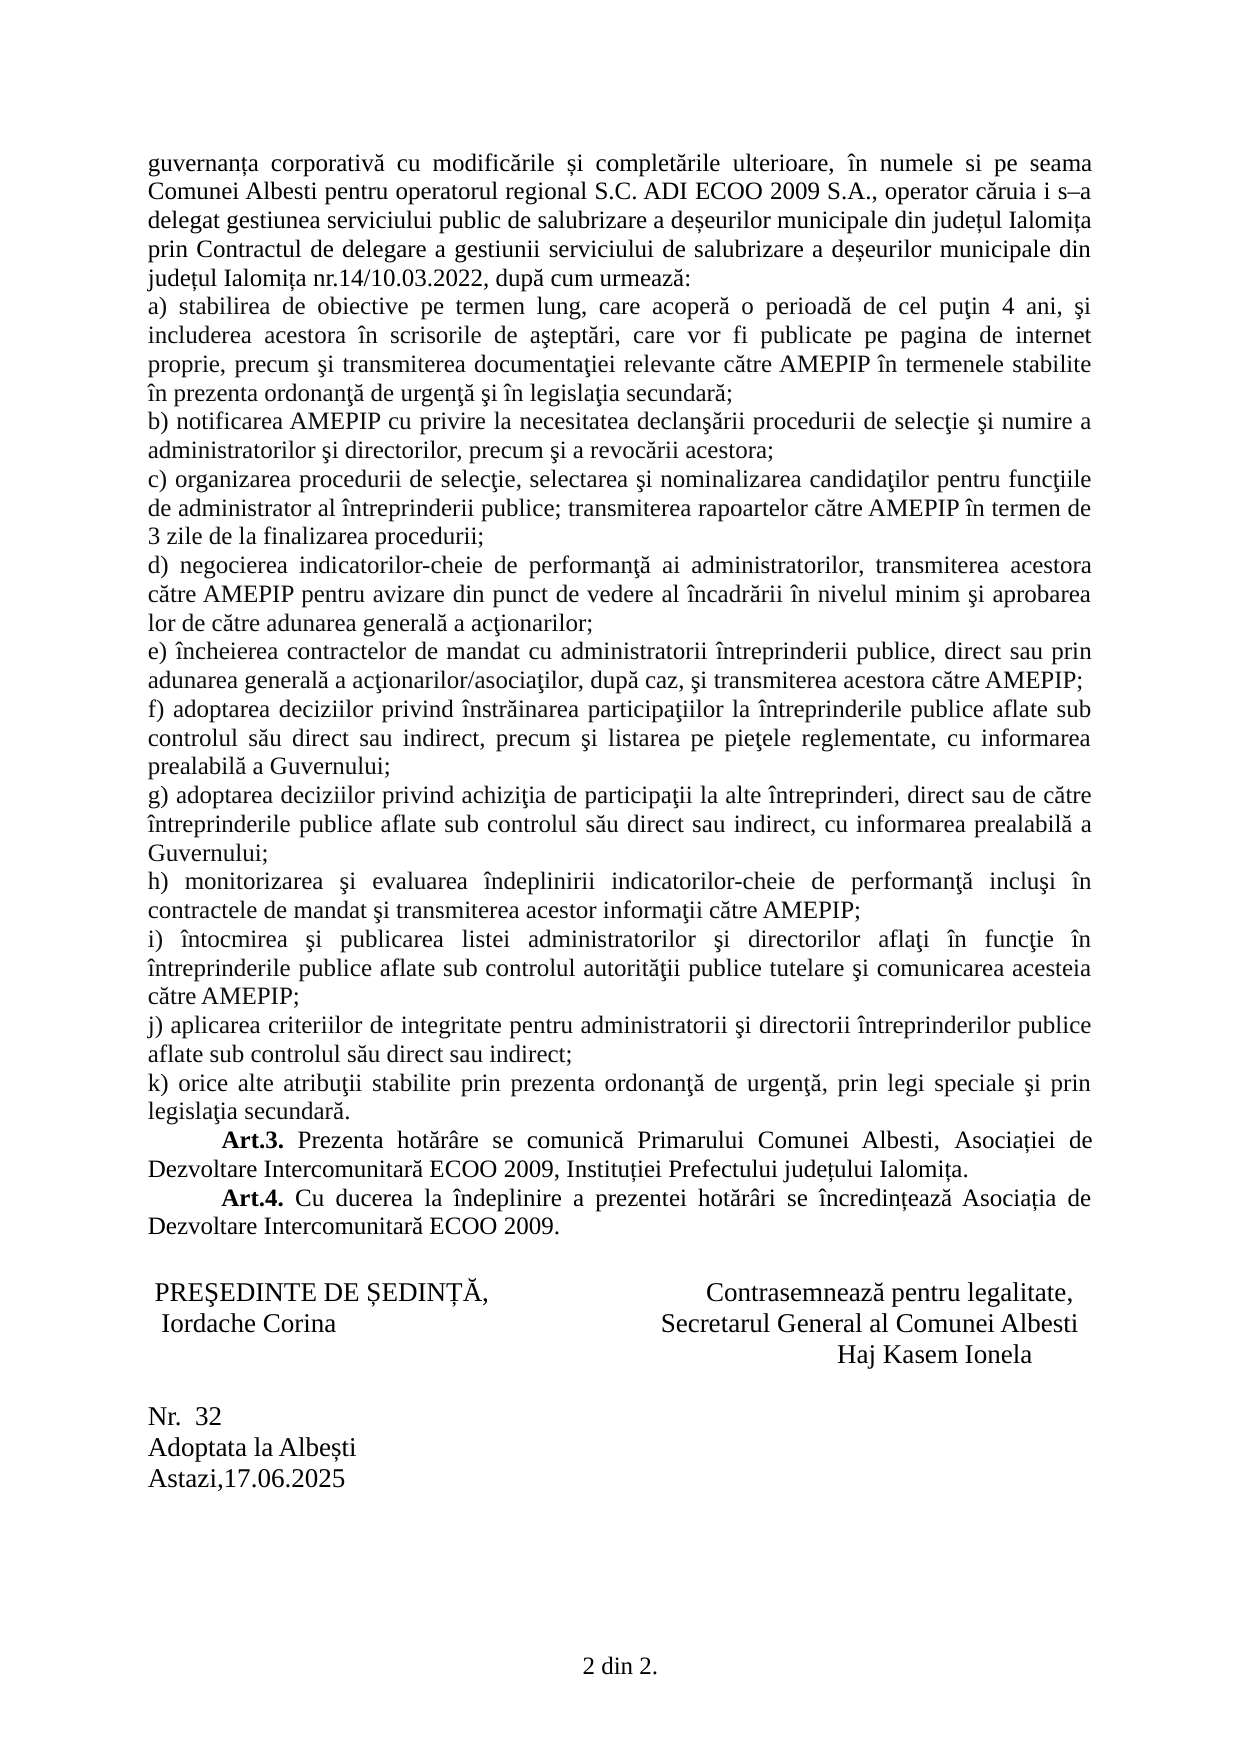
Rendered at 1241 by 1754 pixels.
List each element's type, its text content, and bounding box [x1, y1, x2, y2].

text Haj Kasem Ionela [148, 1338, 1093, 1369]
text d) negocierea indicatorilor-cheie de performanţă ai administratorilor, transmiterea acestora către AMEPIP pentru avizare din punct de vedere al încadrării în nivelul minim şi aprobarea lor de către adunarea generală a acţionarilor; [148, 550, 1093, 636]
text k) orice alte atribuţii stabilite prin prezenta ordonanţă de urgenţă, prin legi speciale şi prin legislaţia secundară. [148, 1068, 1093, 1125]
text Nr. 32 [148, 1400, 1093, 1431]
text Iordache Corina Secretarul General al Comunei Albesti [148, 1307, 1093, 1338]
text j) aplicarea criteriilor de integritate pentru administratorii şi directorii întreprinderilor publice aflate sub controlul său direct sau indirect; [148, 1010, 1093, 1068]
text c) organizarea procedurii de selecţie, selectarea şi nominalizarea candidaţilor pentru funcţiile de administrator al întreprinderii publice; transmiterea rapoartelor către AMEPIP în termen de 3 zile de la finalizarea procedurii; [148, 464, 1093, 550]
text Astazi,17.06.2025 [148, 1463, 1093, 1494]
text a) stabilirea de obiective pe termen lung, care acoperă o perioadă de cel puţin 4 ani, şi includerea acestora în scrisorile de aşteptări, care vor fi publicate pe pagina de internet proprie, precum şi transmiterea documentaţiei relevante către AMEPIP în termenele stabilite în prezenta ordonanţă de urgenţă şi în legislaţia secundară; [148, 291, 1093, 406]
text e) încheierea contractelor de mandat cu administratorii întreprinderii publice, direct sau prin adunarea generală a acţionarilor/asociaţilor, după caz, şi transmiterea acestora către AMEPIP; [148, 636, 1093, 694]
text f) adoptarea deciziilor privind înstrăinarea participaţiilor la întreprinderile publice aflate sub controlul său direct sau indirect, precum şi listarea pe pieţele reglementate, cu informarea prealabilă a Guvernului; [148, 694, 1093, 780]
text Adoptata la Albești [148, 1431, 1093, 1463]
text Art.3. Prezenta hotărâre se comunică Primarului Comunei Albesti, Asociației de Dezvoltare Intercomunitară ECOO 2009, Instituției Prefectului județului Ialomița. [148, 1125, 1093, 1183]
text b) notificarea AMEPIP cu privire la necesitatea declanşării procedurii de selecţie şi numire a administratorilor şi directorilor, precum şi a revocării acestora; [148, 406, 1093, 464]
text h) monitorizarea şi evaluarea îndeplinirii indicatorilor-cheie de performanţă incluşi în contractele de mandat şi transmiterea acestor informaţii către AMEPIP; [148, 866, 1093, 924]
text PREŞEDINTE DE ȘEDINȚĂ, Contrasemnează pentru legalitate, [148, 1276, 1093, 1307]
text g) adoptarea deciziilor privind achiziţia de participaţii la alte întreprinderi, direct sau de către întreprinderile publice aflate sub controlul său direct sau indirect, cu informarea prealabilă a Guvernului; [148, 780, 1093, 866]
text i) întocmirea şi publicarea listei administratorilor şi directorilor aflaţi în funcţie în întreprinderile publice aflate sub controlul autorităţii publice tutelare şi comunicarea acesteia către AMEPIP; [148, 924, 1093, 1010]
text guvernanța corporativă cu modificările și completările ulterioare, în numele si pe seama Comunei Albesti pentru operatorul regional S.C. ADI ECOO 2009 S.A., operator căruia i s–a delegat gestiunea serviciului public de salubrizare a deșeurilor municipale din județul Ialomița prin Contractul de delegare a gestiunii serviciului de salubrizare a deșeurilor municipale din județul Ialomița nr.14/10.03.2022, după cum urmează: [148, 148, 1093, 291]
text Art.4. Cu ducerea la îndeplinire a prezentei hotărâri se încredințează Asociația de Dezvoltare Intercomunitară ECOO 2009. [148, 1183, 1093, 1240]
